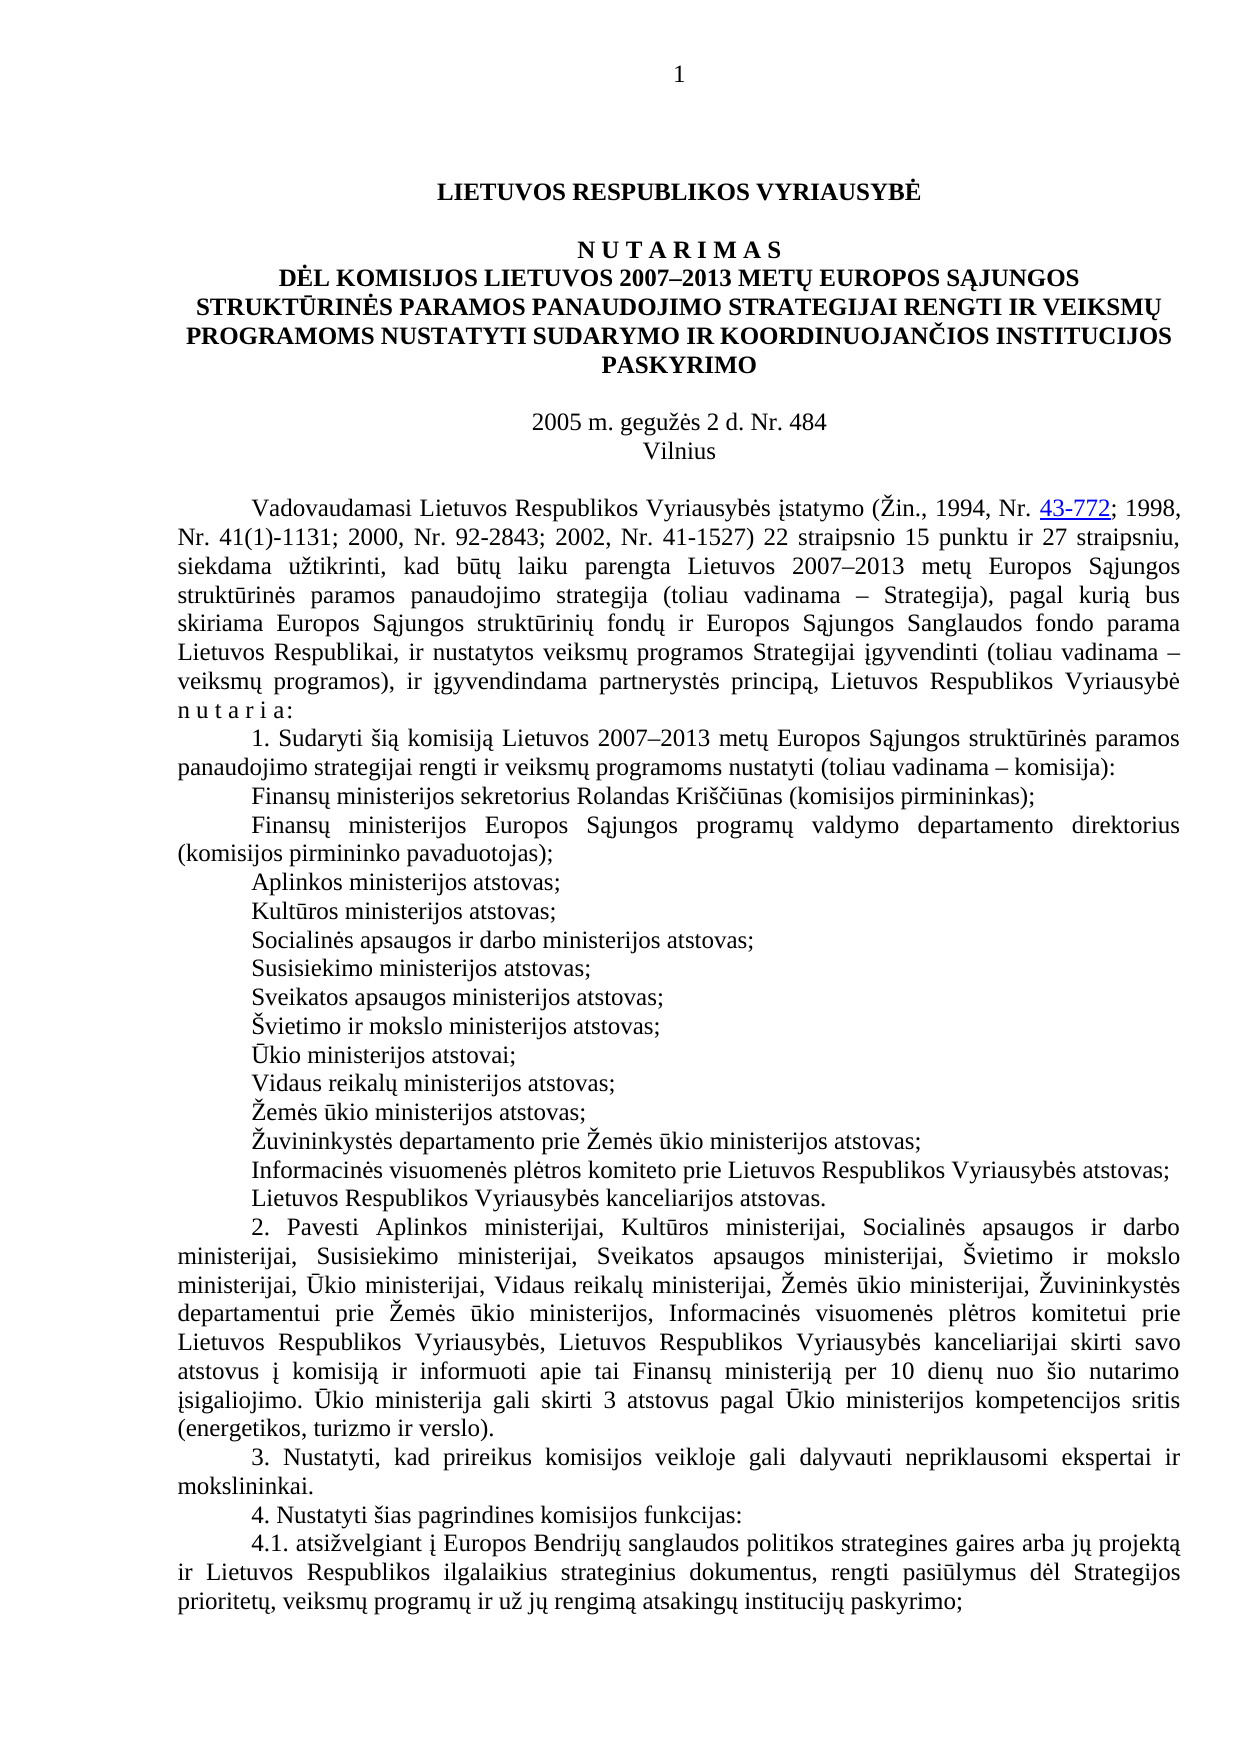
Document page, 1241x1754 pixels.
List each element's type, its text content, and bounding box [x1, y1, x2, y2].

text Žuvininkystės departamento prie Žemės ūkio ministerijos atstovas; [177, 1126, 1181, 1155]
text Kultūros ministerijos atstovas; [177, 896, 1181, 925]
text Sveikatos apsaugos ministerijos atstovas; [177, 982, 1181, 1011]
text Vilnius [177, 436, 1181, 465]
text Ūkio ministerijos atstovai; [177, 1040, 1181, 1068]
text 1. Sudaryti šią komisiją Lietuvos 2007–2013 metų Europos Sąjungos struktūrinės paramos panaudojimo strategijai rengti ir veiksmų programoms nustatyti (toliau vadinama – komisija): [177, 723, 1181, 781]
text 4.1. atsižvelgiant į Europos Bendrijų sanglaudos politikos strategines gaires arba jų projektą ir Lietuvos Respublikos ilgalaikius strateginius dokumentus, rengti pasiūlymus dėl Strategijos prioritetų, veiksmų programų ir už jų rengimą atsakingų institucijų paskyrimo; [177, 1528, 1181, 1615]
text N U T A R I M A S [177, 235, 1181, 263]
text 3. Nustatyti, kad prireikus komisijos veikloje gali dalyvauti nepriklausomi ekspertai ir mokslininkai. [177, 1442, 1181, 1500]
text Susisiekimo ministerijos atstovas; [177, 953, 1181, 982]
text DĖL KOMISIJOS LIETUVOS 2007–2013 METŲ EUROPOS SĄJUNGOS STRUKTŪRINĖS PARAMOS PANAUDOJIMO STRATEGIJAI RENGTI IR VEIKSMŲ PROGRAMOMS NUSTATYTI SUDARYMO IR KOORDINUOJANČIOS INSTITUCIJOS PASKYRIMO [177, 263, 1181, 378]
text Finansų ministerijos sekretorius Rolandas Kriščiūnas (komisijos pirmininkas); [177, 781, 1181, 810]
text Aplinkos ministerijos atstovas; [177, 867, 1181, 896]
text Finansų ministerijos Europos Sąjungos programų valdymo departamento direktorius (komisijos pirmininko pavaduotojas); [177, 810, 1181, 867]
text Lietuvos Respublikos Vyriausybės kanceliarijos atstovas. [177, 1183, 1181, 1212]
text Vadovaudamasi Lietuvos Respublikos Vyriausybės įstatymo (Žin., 1994, Nr. 43-772; 1998, Nr. 41(1)-1131; 2000, Nr. 92-2843; 2002, Nr. 41-1527) 22 straipsnio 15 punktu ir 27 straipsniu, siekdama užtikrinti, kad būtų laiku parengta Lietuvos 2007–2013 metų Europos Sąjungos struktūrinės paramos panaudojimo strategija (toliau vadinama – Strategija), pagal kurią bus skiriama Europos Sąjungos struktūrinių fondų ir Europos Sąjungos Sanglaudos fondo parama Lietuvos Respublikai, ir nustatytos veiksmų programos Strategijai įgyvendinti (toliau vadinama – veiksmų programos), ir įgyvendindama partnerystės principą, Lietuvos Respublikos Vyriausybė nutaria: [177, 493, 1181, 723]
text 2. Pavesti Aplinkos ministerijai, Kultūros ministerijai, Socialinės apsaugos ir darbo ministerijai, Susisiekimo ministerijai, Sveikatos apsaugos ministerijai, Švietimo ir mokslo ministerijai, Ūkio ministerijai, Vidaus reikalų ministerijai, Žemės ūkio ministerijai, Žuvininkystės departamentui prie Žemės ūkio ministerijos, Informacinės visuomenės plėtros komitetui prie Lietuvos Respublikos Vyriausybės, Lietuvos Respublikos Vyriausybės kanceliarijai skirti savo atstovus į komisiją ir informuoti apie tai Finansų ministeriją per 10 dienų nuo šio nutarimo įsigaliojimo. Ūkio ministerija gali skirti 3 atstovus pagal Ūkio ministerijos kompetencijos sritis (energetikos, turizmo ir verslo). [177, 1212, 1181, 1442]
text 2005 m. gegužės 2 d. Nr. 484 [177, 407, 1181, 436]
text 4. Nustatyti šias pagrindines komisijos funkcijas: [177, 1500, 1181, 1528]
text Vidaus reikalų ministerijos atstovas; [177, 1068, 1181, 1097]
text Žemės ūkio ministerijos atstovas; [177, 1097, 1181, 1126]
text LIETUVOS RESPUBLIKOS VYRIAUSYBĖ [177, 177, 1181, 206]
text Švietimo ir mokslo ministerijos atstovas; [177, 1011, 1181, 1040]
text Informacinės visuomenės plėtros komiteto prie Lietuvos Respublikos Vyriausybės atstovas; [177, 1155, 1181, 1183]
text Socialinės apsaugos ir darbo ministerijos atstovas; [177, 925, 1181, 953]
